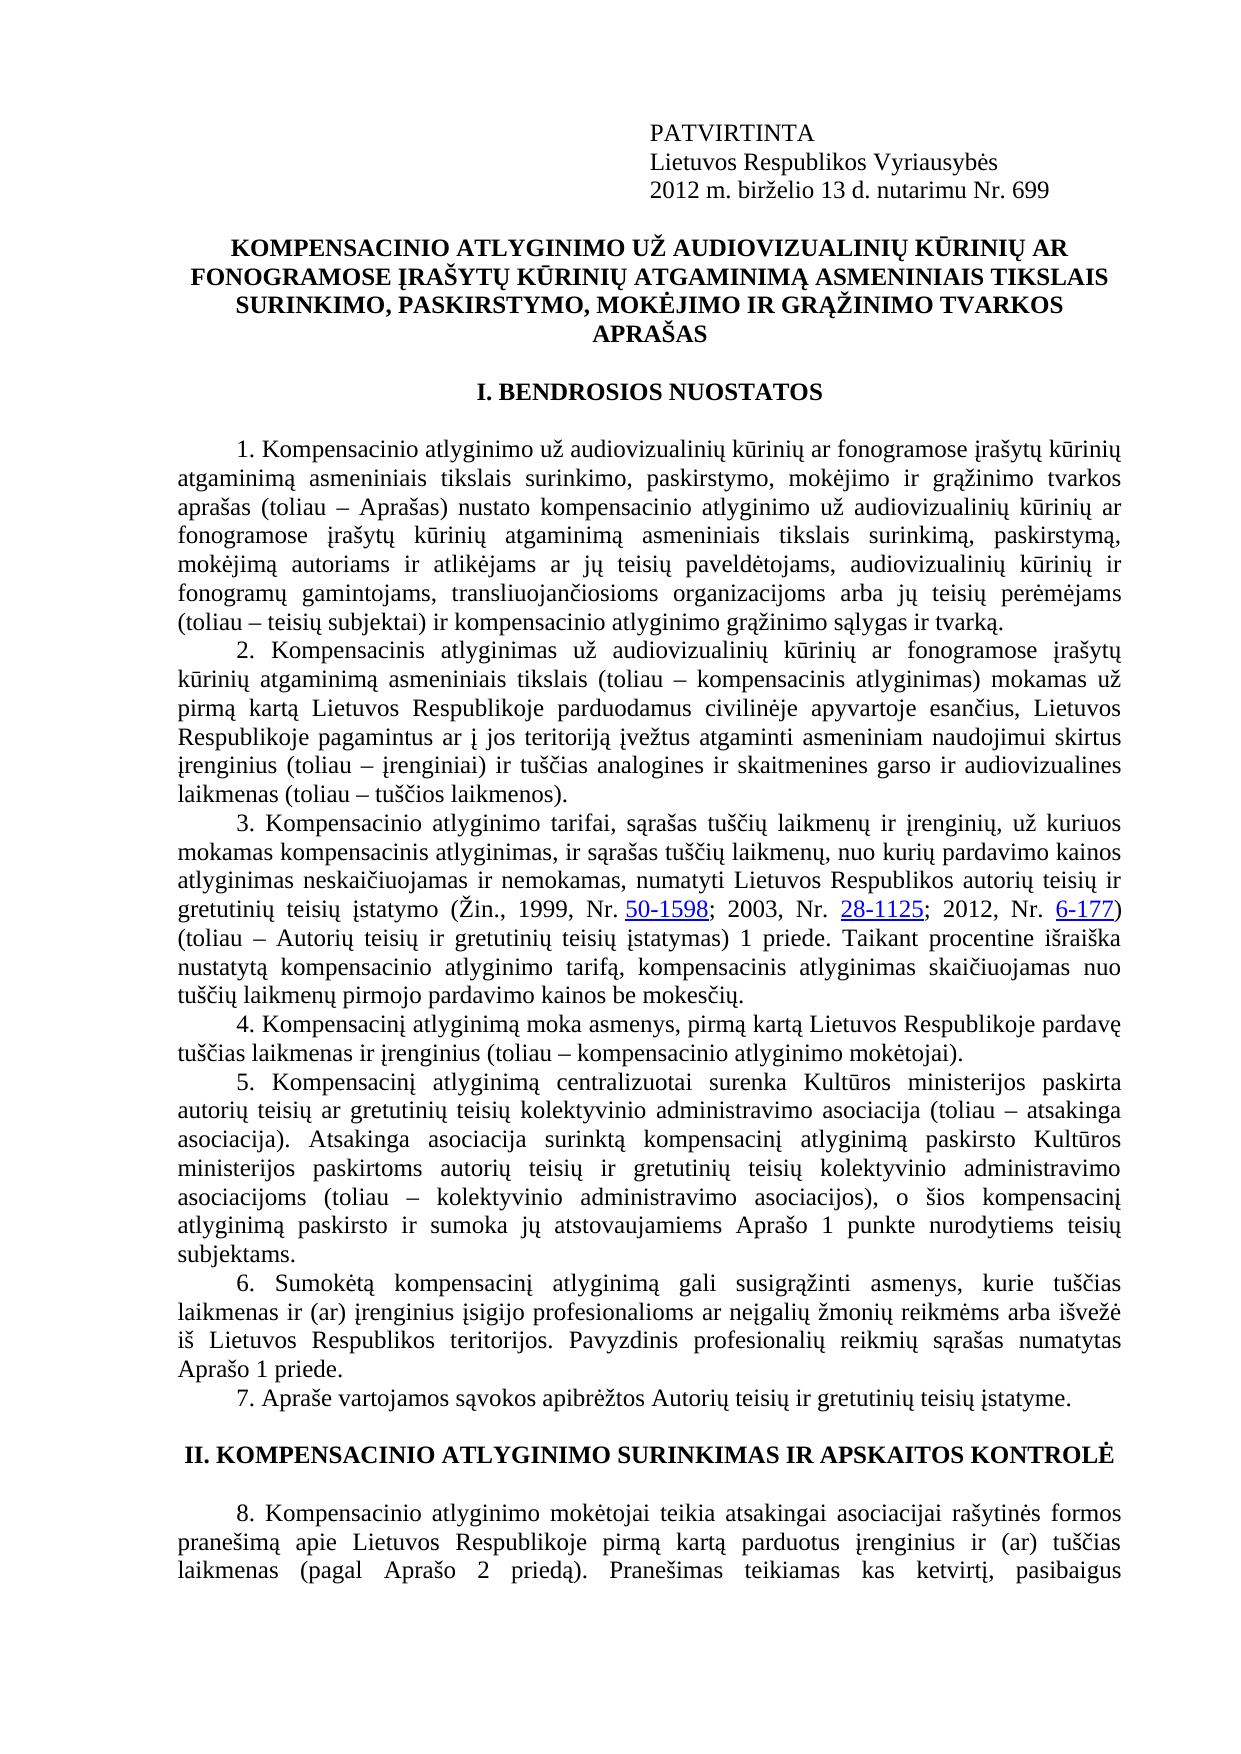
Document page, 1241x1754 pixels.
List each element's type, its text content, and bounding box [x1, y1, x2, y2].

text 3. Kompensacinio atlyginimo tarifai, sąrašas tuščių laikmenų ir įrenginių, už kuriuos mokamas kompensacinis atlyginimas, ir sąrašas tuščių laikmenų, nuo kurių pardavimo kainos atlyginimas neskaičiuojamas ir nemokamas, numatyti Lietuvos Respublikos autorių teisių ir gretutinių teisių įstatymo (Žin., 1999, Nr. 50-1598; 2003, Nr. 28-1125; 2012, Nr. 6-177) (toliau – Autorių teisių ir gretutinių teisių įstatymas) 1 priede. Taikant procentine išraiška nustatytą kompensacinio atlyginimo tarifą, kompensacinis atlyginimas skaičiuojamas nuo tuščių laikmenų pirmojo pardavimo kainos be mokesčių. [177, 808, 1122, 1009]
text 2. Kompensacinis atlyginimas už audiovizualinių kūrinių ar fonogramose įrašytų kūrinių atgaminimą asmeniniais tikslais (toliau – kompensacinis atlyginimas) mokamas už pirmą kartą Lietuvos Respublikoje parduodamus civilinėje apyvartoje esančius, Lietuvos Respublikoje pagamintus ar į jos teritoriją įvežtus atgaminti asmeniniam naudojimui skirtus įrenginius (toliau – įrenginiai) ir tuščias analogines ir skaitmenines garso ir audiovizualines laikmenas (toliau – tuščios laikmenos). [177, 636, 1122, 808]
text Lietuvos Respublikos Vyriausybės [649, 147, 1122, 176]
text KOMPENSACINIO ATLYGINIMO UŽ AUDIOVIZUALINIŲ KŪRINIŲ AR FONOGRAMOSE ĮRAŠYTŲ KŪRINIŲ ATGAMINIMĄ ASMENINIAIS TIKSLAIS SURINKIMO, PASKIRSTYMO, MOKĖJIMO IR GRĄŽINIMO TVARKOS APRAŠAS [177, 233, 1122, 348]
text 1. Kompensacinio atlyginimo už audiovizualinių kūrinių ar fonogramose įrašytų kūrinių atgaminimą asmeniniais tikslais surinkimo, paskirstymo, mokėjimo ir grąžinimo tvarkos aprašas (toliau – Aprašas) nustato kompensacinio atlyginimo už audiovizualinių kūrinių ar fonogramose įrašytų kūrinių atgaminimą asmeniniais tikslais surinkimą, paskirstymą, mokėjimą autoriams ir atlikėjams ar jų teisių paveldėtojams, audiovizualinių kūrinių ir fonogramų gamintojams, transliuojančiosioms organizacijoms arba jų teisių perėmėjams (toliau – teisių subjektai) ir kompensacinio atlyginimo grąžinimo sąlygas ir tvarką. [177, 434, 1122, 636]
text 2012 m. birželio 13 d. nutarimu Nr. 699 [649, 176, 1122, 204]
text I. BENDROSIOS NUOSTATOS [177, 377, 1122, 406]
text 5. Kompensacinį atlyginimą centralizuotai surenka Kultūros ministerijos paskirta autorių teisių ar gretutinių teisių kolektyvinio administravimo asociacija (toliau – atsakinga asociacija). Atsakinga asociacija surinktą kompensacinį atlyginimą paskirsto Kultūros ministerijos paskirtoms autorių teisių ir gretutinių teisių kolektyvinio administravimo asociacijoms (toliau – kolektyvinio administravimo asociacijos), o šios kompensacinį atlyginimą paskirsto ir sumoka jų atstovaujamiems Aprašo 1 punkte nurodytiems teisių subjektams. [177, 1067, 1122, 1268]
text 4. Kompensacinį atlyginimą moka asmenys, pirmą kartą Lietuvos Respublikoje pardavę tuščias laikmenas ir įrenginius (toliau – kompensacinio atlyginimo mokėtojai). [177, 1009, 1122, 1067]
text 7. Apraše vartojamos sąvokos apibrėžtos Autorių teisių ir gretutinių teisių įstatyme. [177, 1383, 1122, 1412]
text 6. Sumokėtą kompensacinį atlyginimą gali susigrąžinti asmenys, kurie tuščias laikmenas ir (ar) įrenginius įsigijo profesionalioms ar neįgalių žmonių reikmėms arba išvežė iš Lietuvos Respublikos teritorijos. Pavyzdinis profesionalių reikmių sąrašas numatytas Aprašo 1 priede. [177, 1268, 1122, 1383]
text II. KOMPENSACINIO ATLYGINIMO SURINKIMAS IR APSKAITOS KONTROLĖ [177, 1441, 1122, 1469]
text 8. Kompensacinio atlyginimo mokėtojai teikia atsakingai asociacijai rašytinės formos pranešimą apie Lietuvos Respublikoje pirmą kartą parduotus įrenginius ir (ar) tuščias laikmenas (pagal Aprašo 2 priedą). Pranešimas teikiamas kas ketvirtį, pasibaigus [177, 1498, 1122, 1584]
text PATVIRTINTA [649, 118, 1122, 147]
